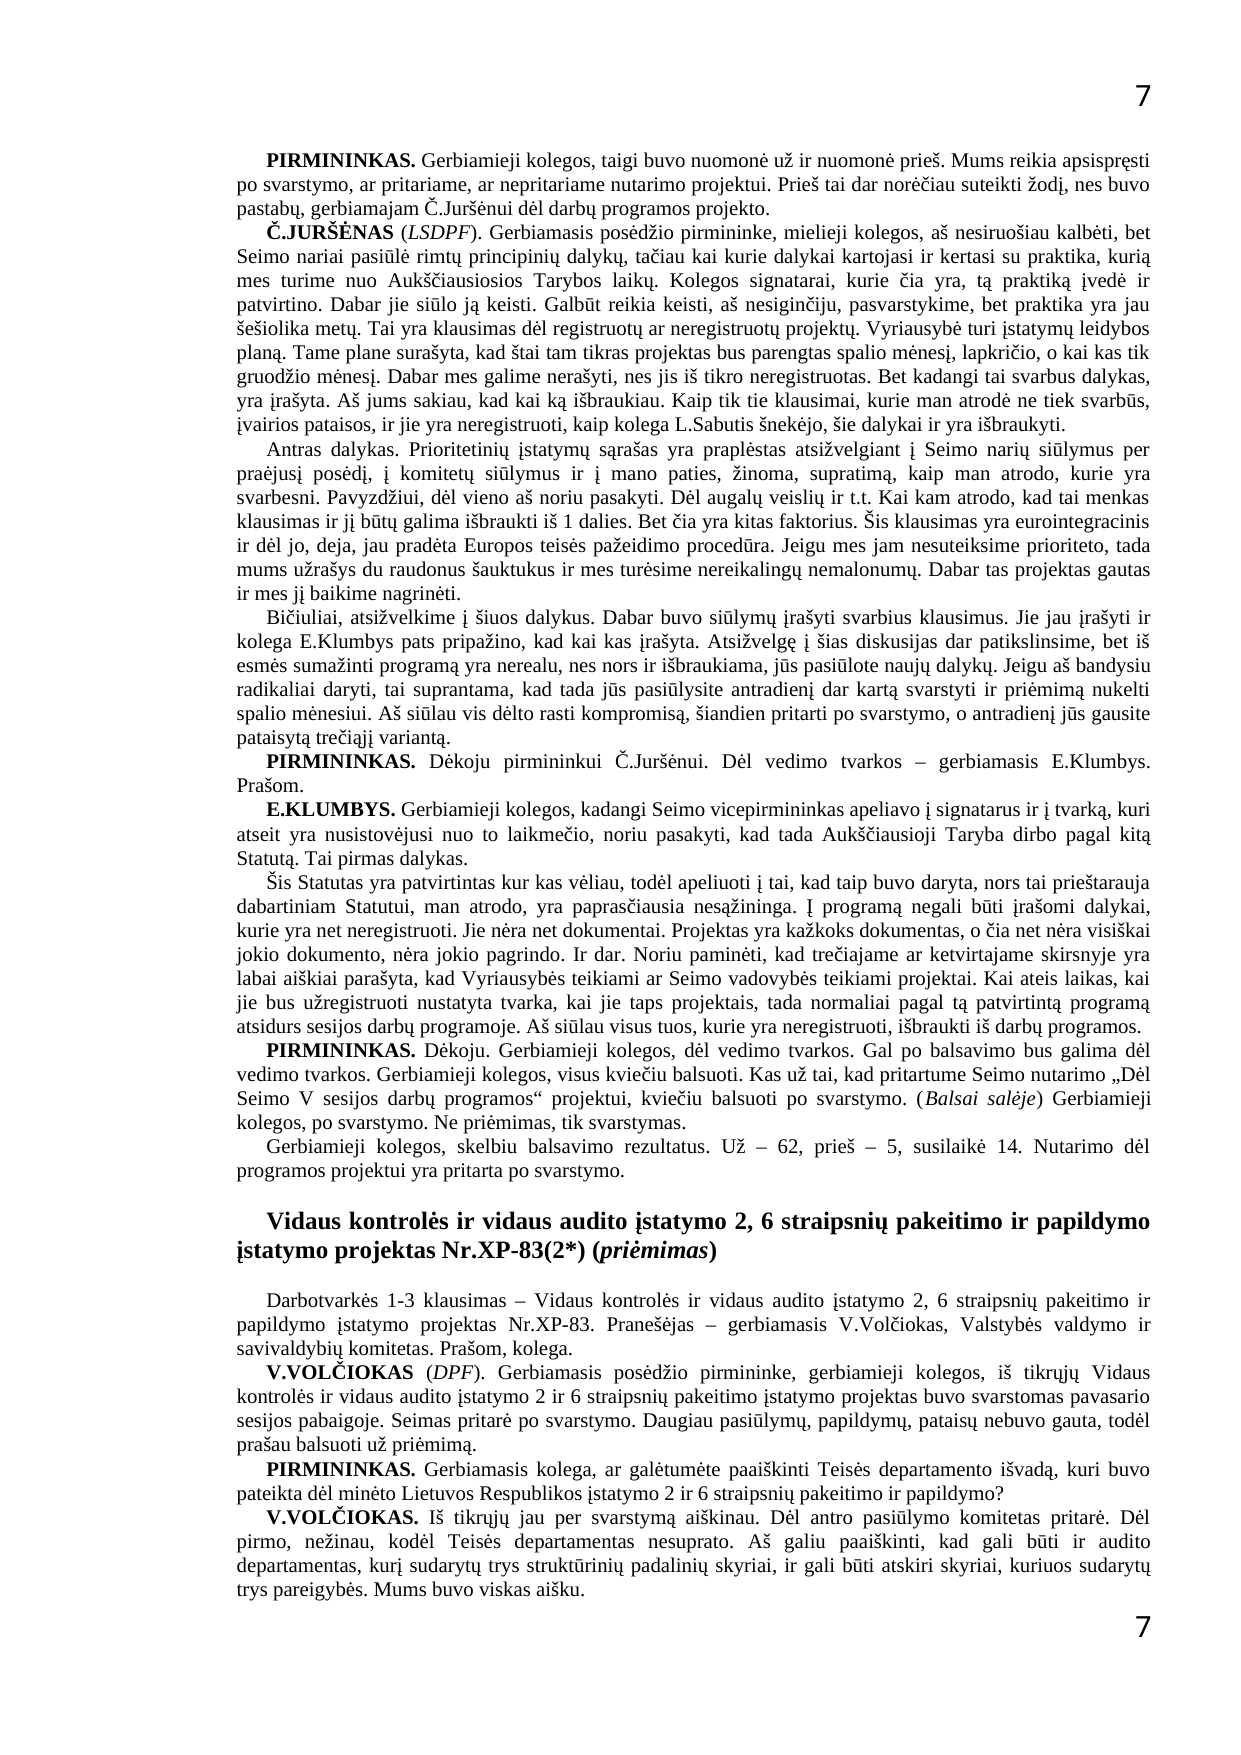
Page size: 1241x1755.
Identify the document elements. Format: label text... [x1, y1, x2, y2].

text Šis Statutas yra patvirtintas kur kas vėliau, todėl apeliuoti į tai, kad taip buvo daryta, nors tai prieštarauja dabartiniam Statutui, man atrodo, yra paprasčiausia nesąžininga. Į programą negali būti įrašomi dalykai, kurie yra net neregistruoti. Jie nėra net dokumentai. Projektas yra kažkoks dokumentas, o čia net nėra visiškai jokio dokumento, nėra jokio pagrindo. Ir dar. Noriu paminėti, kad trečiajame ar ketvirtajame skirsnyje yra labai aiškiai parašyta, kad Vyriausybės teikiami ar Seimo vadovybės teikiami projektai. Kai ateis laikas, kai jie bus užregistruoti nustatyta tvarka, kai jie taps projektais, tada normaliai pagal tą patvirtintą programą atsidurs sesijos darbų programoje. Aš siūlau visus tuos, kurie yra neregistruoti, išbraukti iš darbų programos. [236, 869, 1152, 1038]
text PIRMININKAS. Dėkoju pirmininkui Č.Juršėnui. Dėl vedimo tvarkos – gerbiamasis E.Klumbys. Prašom. [236, 749, 1152, 797]
text PIRMININKAS. Gerbiamasis kolega, ar galėtumėte paaiškinti Teisės departamento išvadą, kuri buvo pateikta dėl minėto Lietuvos Respublikos įstatymo 2 ir 6 straipsnių pakeitimo ir papildymo? [236, 1456, 1152, 1504]
text Č.JURŠĖNAS (LSDPF). Gerbiamasis posėdžio pirmininke, mielieji kolegos, aš nesiruošiau kalbėti, bet Seimo nariai pasiūlė rimtų principinių dalykų, tačiau kai kurie dalykai kartojasi ir kertasi su praktika, kurią mes turime nuo Aukščiausiosios Tarybos laikų. Kolegos signatarai, kurie čia yra, tą praktiką įvedė ir patvirtino. Dabar jie siūlo ją keisti. Galbūt reikia keisti, aš nesiginčiju, pasvarstykime, bet praktika yra jau šešiolika metų. Tai yra klausimas dėl registruotų ar neregistruotų projektų. Vyriausybė turi įstatymų leidybos planą. Tame plane surašyta, kad štai tam tikras projektas bus parengtas spalio mėnesį, lapkričio, o kai kas tik gruodžio mėnesį. Dabar mes galime nerašyti, nes jis iš tikro neregistruotas. Bet kadangi tai svarbus dalykas, yra įrašyta. Aš jums sakiau, kad kai ką išbraukiau. Kaip tik tie klausimai, kurie man atrodė ne tiek svarbūs, įvairios pataisos, ir jie yra neregistruoti, kaip kolega L.Sabutis šnekėjo, šie dalykai ir yra išbraukyti. [236, 220, 1152, 436]
text Darbotvarkės 1-3 klausimas – Vidaus kontrolės ir vidaus audito įstatymo 2, 6 straipsnių pakeitimo ir papildymo įstatymo projektas Nr.XP-83. Pranešėjas – gerbiamasis V.Volčiokas, Valstybės valdymo ir savivaldybių komitetas. Prašom, kolega. [236, 1288, 1152, 1360]
text V.VOLČIOKAS. Iš tikrųjų jau per svarstymą aiškinau. Dėl antro pasiūlymo komitetas pritarė. Dėl pirmo, nežinau, kodėl Teisės departamentas nesuprato. Aš galiu paaiškinti, kad gali būti ir audito departamentas, kurį sudarytų trys struktūrinių padalinių skyriai, ir gali būti atskiri skyriai, kuriuos sudarytų trys pareigybės. Mums buvo viskas aišku. [236, 1504, 1152, 1601]
text Antras dalykas. Prioritetinių įstatymų sąrašas yra praplėstas atsižvelgiant į Seimo narių siūlymus per praėjusį posėdį, į komitetų siūlymus ir į mano paties, žinoma, supratimą, kaip man atrodo, kurie yra svarbesni. Pavyzdžiui, dėl vieno aš noriu pasakyti. Dėl augalų veislių ir t.t. Kai kam atrodo, kad tai menkas klausimas ir jį būtų galima išbraukti iš 1 dalies. Bet čia yra kitas faktorius. Šis klausimas yra eurointegracinis ir dėl jo, deja, jau pradėta Europos teisės pažeidimo procedūra. Jeigu mes jam nesuteiksime prioriteto, tada mums užrašys du raudonus šauktukus ir mes turėsime nereikalingų nemalonumų. Dabar tas projektas gautas ir mes jį baikime nagrinėti. [236, 436, 1152, 605]
text Vidaus kontrolės ir vidaus audito įstatymo 2, 6 straipsnių pakeitimo ir papildymo įstatymo projektas Nr.XP-83(2*) (priėmimas) [236, 1206, 1152, 1264]
text PIRMININKAS. Dėkoju. Gerbiamieji kolegos, dėl vedimo tvarkos. Gal po balsavimo bus galima dėl vedimo tvarkos. Gerbiamieji kolegos, visus kviečiu balsuoti. Kas už tai, kad pritartume Seimo nutarimo „Dėl Seimo V sesijos darbų programos“ projektui, kviečiu balsuoti po svarstymo. (Balsai salėje) Gerbiamieji kolegos, po svarstymo. Ne priėmimas, tik svarstymas. [236, 1038, 1152, 1134]
text Bičiuliai, atsižvelkime į šiuos dalykus. Dabar buvo siūlymų įrašyti svarbius klausimus. Jie jau įrašyti ir kolega E.Klumbys pats pripažino, kad kai kas įrašyta. Atsižvelgę į šias diskusijas dar patikslinsime, bet iš esmės sumažinti programą yra nerealu, nes nors ir išbraukiama, jūs pasiūlote naujų dalykų. Jeigu aš bandysiu radikaliai daryti, tai suprantama, kad tada jūs pasiūlysite antradienį dar kartą svarstyti ir priėmimą nukelti spalio mėnesiui. Aš siūlau vis dėlto rasti kompromisą, šiandien pritarti po svarstymo, o antradienį jūs gausite pataisytą trečiąjį variantą. [236, 605, 1152, 749]
text V.VOLČIOKAS (DPF). Gerbiamasis posėdžio pirmininke, gerbiamieji kolegos, iš tikrųjų Vidaus kontrolės ir vidaus audito įstatymo 2 ir 6 straipsnių pakeitimo įstatymo projektas buvo svarstomas pavasario sesijos pabaigoje. Seimas pritarė po svarstymo. Daugiau pasiūlymų, papildymų, pataisų nebuvo gauta, todėl prašau balsuoti už priėmimą. [236, 1360, 1152, 1456]
text Gerbiamieji kolegos, skelbiu balsavimo rezultatus. Už – 62, prieš – 5, susilaikė 14. Nutarimo dėl programos projektui yra pritarta po svarstymo. [236, 1134, 1152, 1182]
text PIRMININKAS. Gerbiamieji kolegos, taigi buvo nuomonė už ir nuomonė prieš. Mums reikia apsispręsti po svarstymo, ar pritariame, ar nepritariame nutarimo projektui. Prieš tai dar norėčiau suteikti žodį, nes buvo pastabų, gerbiamajam Č.Juršėnui dėl darbų programos projekto. [236, 148, 1152, 220]
text E.KLUMBYS. Gerbiamieji kolegos, kadangi Seimo vicepirmininkas apeliavo į signatarus ir į tvarką, kuri atseit yra nusistovėjusi nuo to laikmečio, noriu pasakyti, kad tada Aukščiausioji Taryba dirbo pagal kitą Statutą. Tai pirmas dalykas. [236, 797, 1152, 869]
